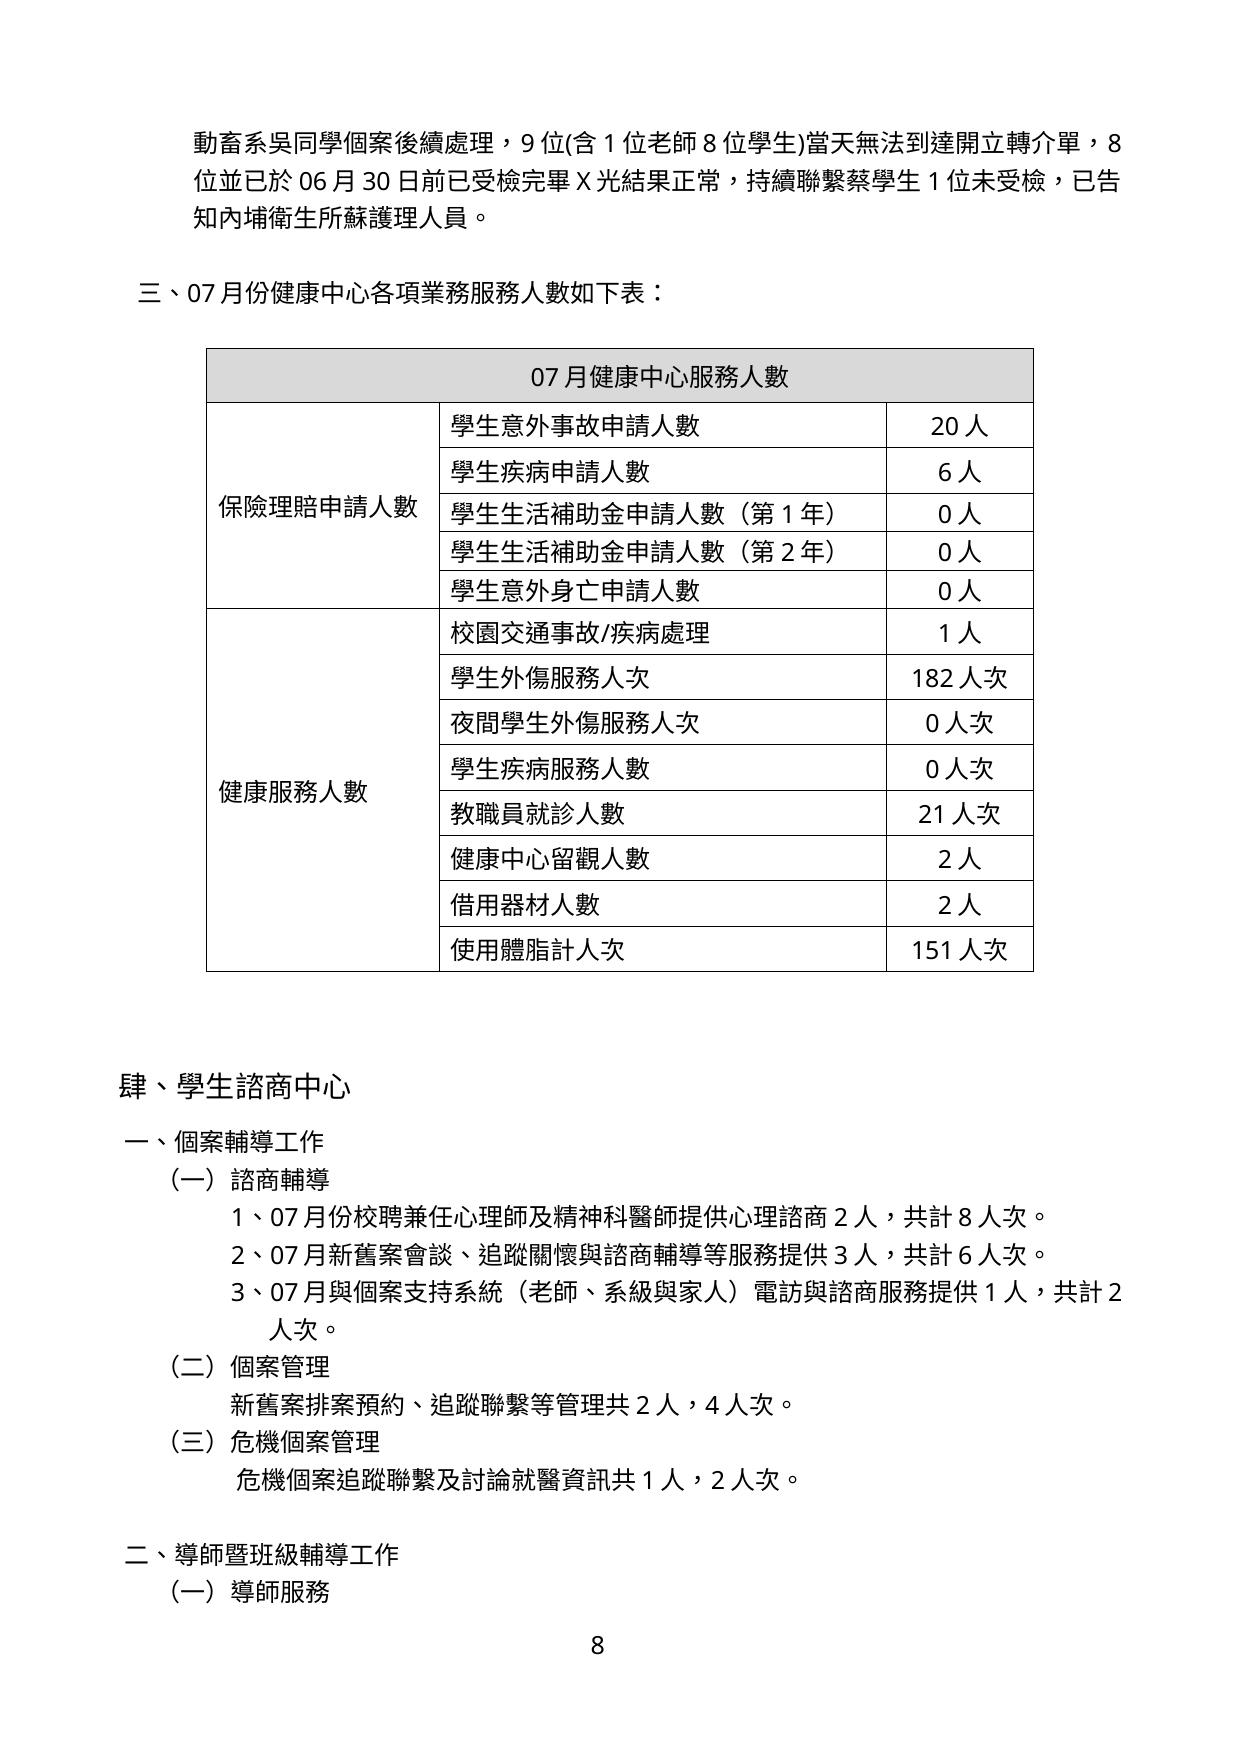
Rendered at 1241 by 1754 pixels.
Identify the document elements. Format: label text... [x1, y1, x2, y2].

text 三、07月份健康中心各項業務服務人數如下表： [137, 273, 1122, 310]
table_cell 學生意外事故申請人數 [440, 403, 886, 447]
table_cell 182人次 [887, 655, 1033, 699]
table_cell 學生疾病服務人數 [440, 745, 886, 789]
table_cell 20人 [887, 403, 1033, 447]
table_cell 夜間學生外傷服務人次 [440, 700, 886, 744]
table_cell 教職員就診人數 [440, 791, 886, 835]
table_cell 0人 [887, 532, 1033, 569]
table_cell 健康服務人數 [207, 609, 439, 971]
table_cell 借用器材人數 [440, 881, 886, 926]
table_cell 健康中心留觀人數 [440, 836, 886, 880]
table_cell 2人 [887, 881, 1033, 926]
table_cell 151人次 [887, 927, 1033, 971]
text 新舊案排案預約、追蹤聯繫等管理共2人，4人次。 [231, 1384, 1122, 1422]
table_cell 21人次 [887, 791, 1033, 835]
text （二）個案管理 [156, 1347, 1122, 1384]
table_cell 2人 [887, 836, 1033, 880]
table_cell 學生疾病申請人數 [440, 448, 886, 492]
text 動畜系吳同學個案後續處理，9位(含1位老師8位學生)當天無法到達開立轉介單，8位並已於06月30日前已受檢完畢X光結果正常，持續聯繫蔡學生1位未受檢，已告知內埔衛生所蘇護理人員。 [193, 123, 1122, 235]
text （一）諮商輔導 [156, 1159, 1122, 1197]
table_cell 1人 [887, 609, 1033, 653]
text 1、07月份校聘兼任心理師及精神科醫師提供心理諮商2人，共計8人次。 [231, 1197, 1122, 1234]
table_cell 校園交通事故/疾病處理 [440, 609, 886, 653]
text 危機個案追蹤聯繫及討論就醫資訊共1人，2人次。 [236, 1459, 1122, 1497]
text 二、導師暨班級輔導工作 [118, 1534, 1122, 1572]
table_cell 0人 [887, 494, 1033, 531]
text （三）危機個案管理 [156, 1422, 1122, 1459]
table_cell 0人次 [887, 745, 1033, 789]
table_cell 0人次 [887, 700, 1033, 744]
text 2、07月新舊案會談、追蹤關懷與諮商輔導等服務提供3人，共計6人次。 [231, 1234, 1122, 1272]
table_cell 學生生活補助金申請人數（第2年） [440, 532, 886, 569]
table_cell 使用體脂計人次 [440, 927, 886, 971]
text 肆、學生諮商中心 [118, 1047, 1122, 1122]
table_cell 6人 [887, 448, 1033, 492]
table_cell 學生外傷服務人次 [440, 655, 886, 699]
table_cell 學生生活補助金申請人數（第1年） [440, 494, 886, 531]
text 一、個案輔導工作 [118, 1122, 1122, 1159]
table_header 07月健康中心服務人數 [207, 349, 1033, 402]
text （一）導師服務 [156, 1572, 1122, 1609]
table_cell 保險理賠申請人數 [207, 403, 439, 608]
text 3、07月與個案支持系統（老師、系級與家人）電訪與諮商服務提供1人，共計2人次。 [231, 1272, 1122, 1347]
table_cell 0人 [887, 571, 1033, 608]
table_cell 學生意外身亡申請人數 [440, 571, 886, 608]
